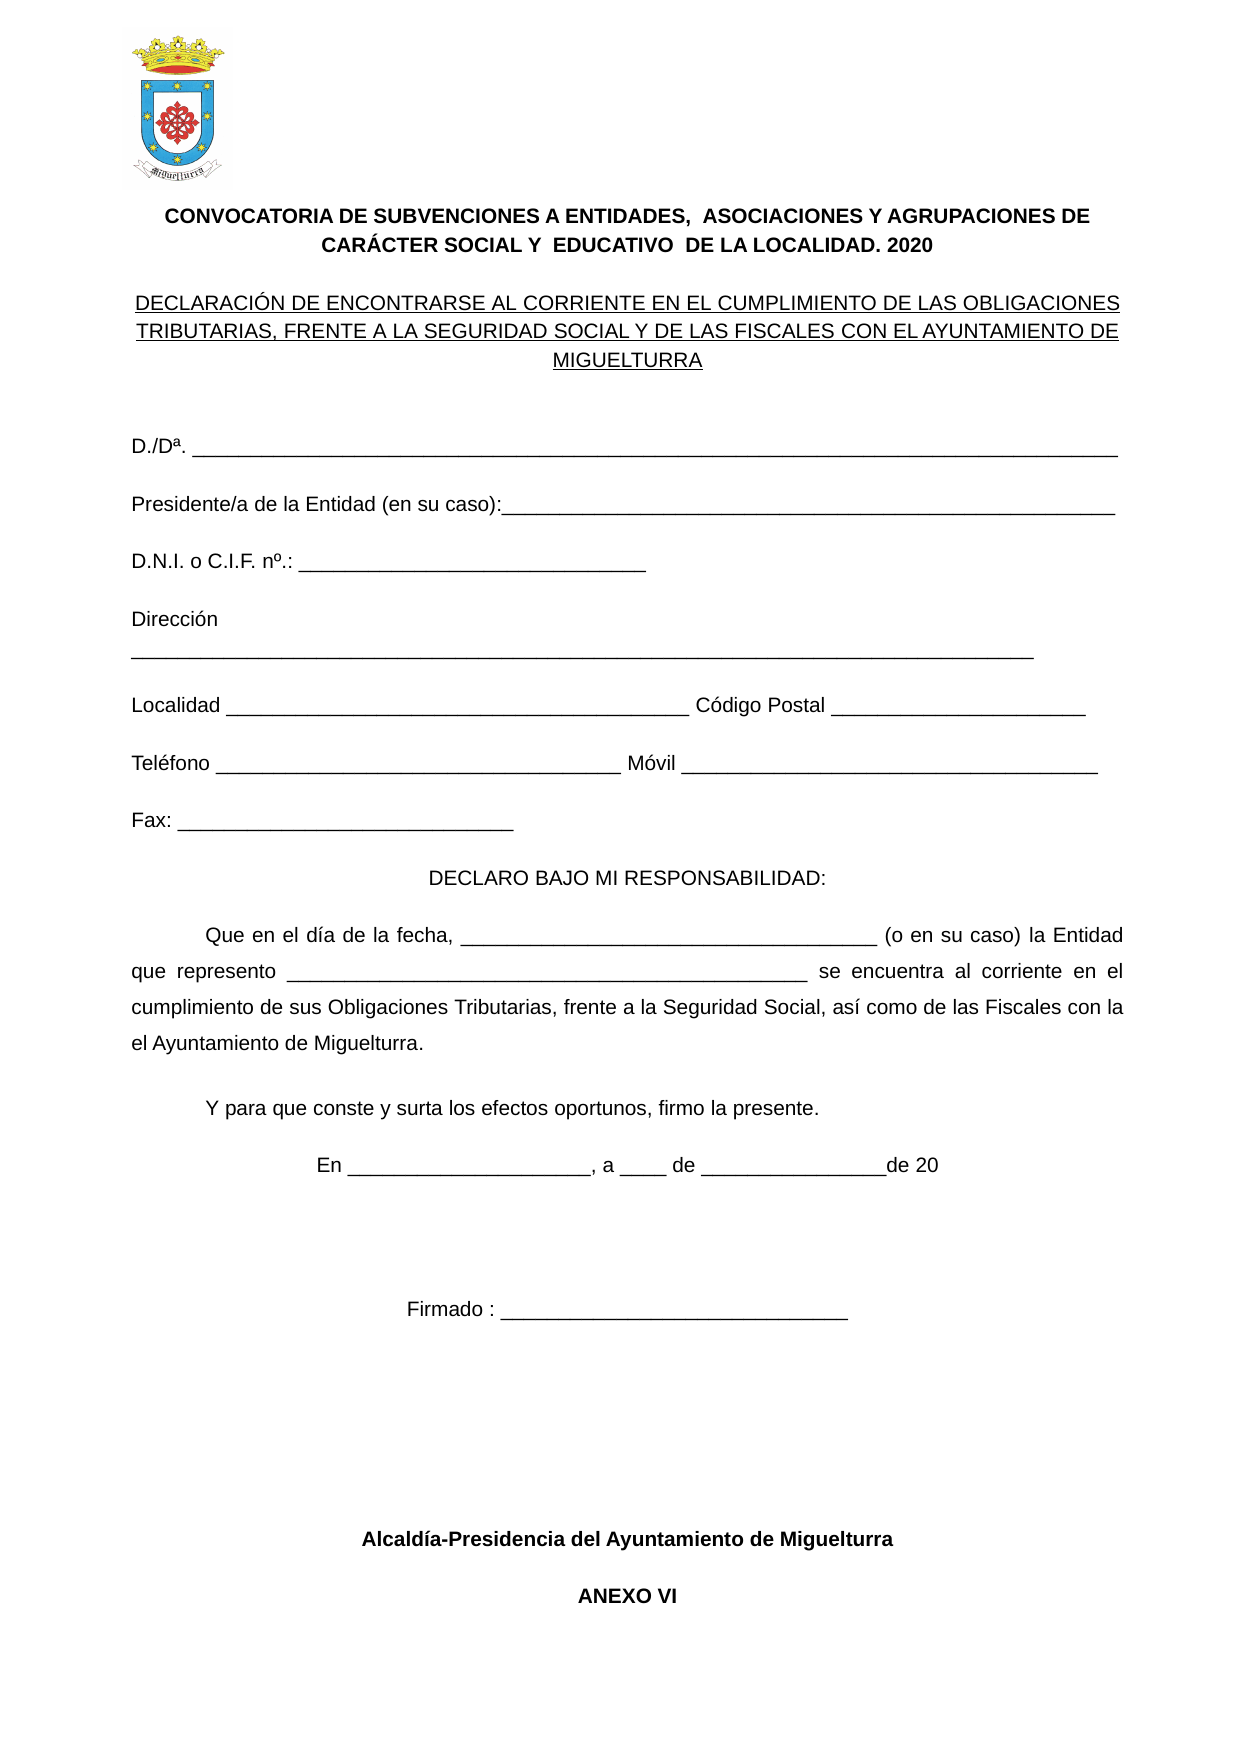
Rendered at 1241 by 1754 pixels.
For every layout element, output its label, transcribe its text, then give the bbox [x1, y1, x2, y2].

text D./Dª. ________________________________________________________________________________ [131, 434, 1123, 458]
text Fax: _____________________________ [131, 808, 1123, 832]
text Teléfono ___________________________________ Móvil ____________________________________ [131, 751, 1123, 774]
text ANEXO VI [131, 1584, 1123, 1608]
text Dirección ______________________________________________________________________________ [131, 607, 1123, 659]
text D.N.I. o C.I.F. nº.: ______________________________ [131, 549, 1123, 573]
text Firmado : ______________________________ [131, 1297, 1123, 1321]
picture [122, 27, 234, 190]
text Localidad ________________________________________ Código Postal ______________________ [131, 693, 1123, 717]
text En _____________________, a ____ de ________________de 20 [131, 1153, 1123, 1177]
text Y para que conste y surta los efectos oportunos, firmo la presente. [131, 1096, 1123, 1119]
text DECLARACIÓN DE ENCONTRARSE AL CORRIENTE EN EL CUMPLIMIENTO DE LAS OBLIGACIONES TRIBUTARIAS, FRENTE A LA SEGURIDAD SOCIAL Y DE LAS FISCALES CON EL AYUNTAMIENTO DE MIGUELTURRA [131, 291, 1123, 372]
text Alcaldía-Presidencia del Ayuntamiento de Miguelturra [131, 1527, 1123, 1551]
text DECLARO BAJO MI RESPONSABILIDAD: [131, 866, 1123, 889]
text CONVOCATORIA DE SUBVENCIONES A ENTIDADES, ASOCIACIONES Y AGRUPACIONES DE CARÁCTER SOCIAL Y EDUCATIVO DE LA LOCALIDAD. 2020 [131, 204, 1123, 257]
text Que en el día de la fecha, ____________________________________ (o en su caso) la Entidad que represento _____________________________________________ se encuentra al corriente en el cumplimiento de sus Obligaciones Tributarias, frente a la Seguridad Social, así como de las Fiscales con la el Ayuntamiento de Miguelturra. [131, 923, 1123, 1055]
text Presidente/a de la Entidad (en su caso):_____________________________________________________ [131, 492, 1123, 516]
